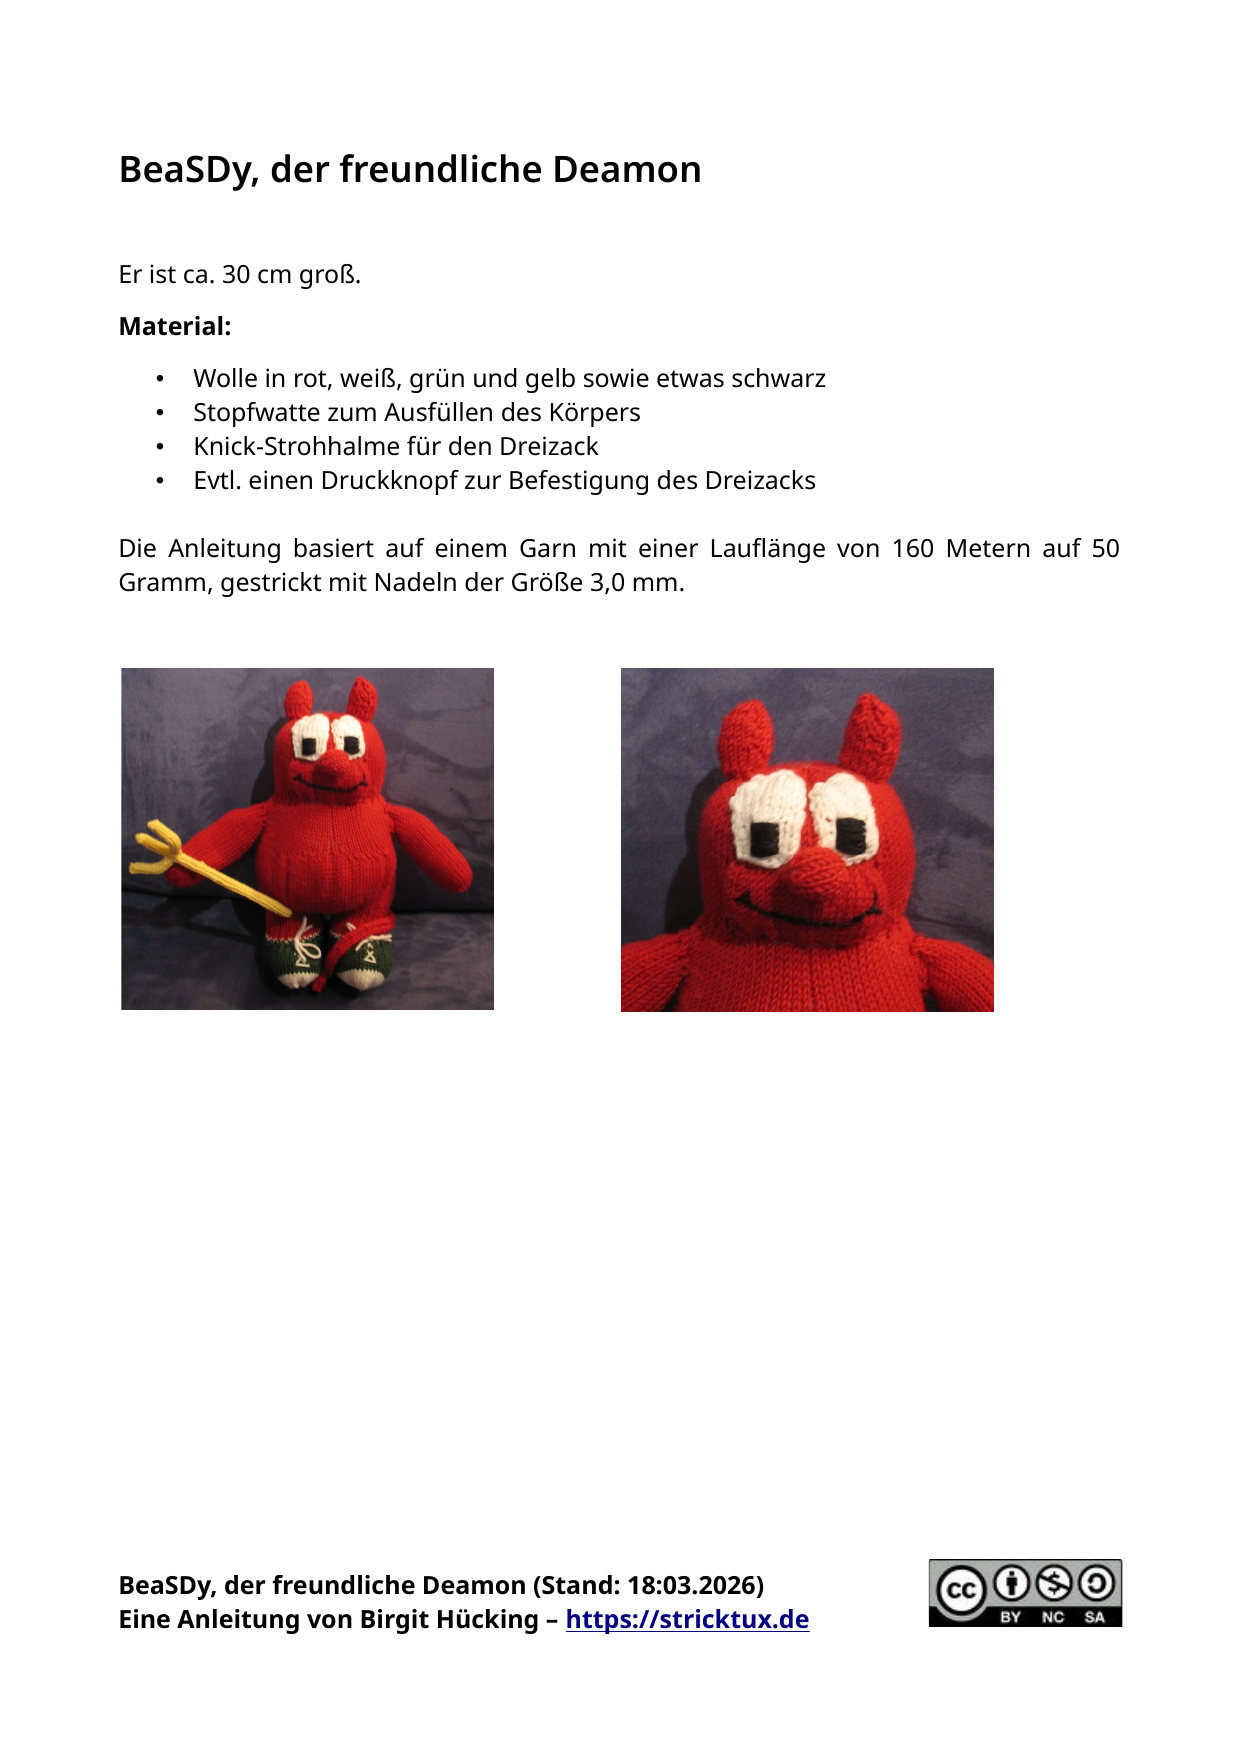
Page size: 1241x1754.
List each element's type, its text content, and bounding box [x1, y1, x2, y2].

picture [928, 1559, 1123, 1627]
text Er ist ca. 30 cm groß. [118, 257, 1122, 291]
list Stopfwatte zum Ausfüllen des Körpers [156, 395, 1122, 429]
picture [121, 668, 494, 1010]
list Evtl. einen Druckknopf zur Befestigung des Dreizacks [156, 463, 1122, 497]
list Knick-Strohhalme für den Dreizack [156, 429, 1122, 463]
text Die Anleitung basiert auf einem Garn mit einer Lauflänge von 160 Metern auf 50 Gramm, gestrickt mit Nadeln der Größe 3,0 mm. [118, 531, 1122, 599]
text Material: [118, 309, 1122, 343]
subtitle BeaSDy, der freundliche Deamon [118, 143, 1122, 193]
list Wolle in rot, weiß, grün und gelb sowie etwas schwarz [156, 361, 1122, 395]
picture [621, 668, 994, 1012]
